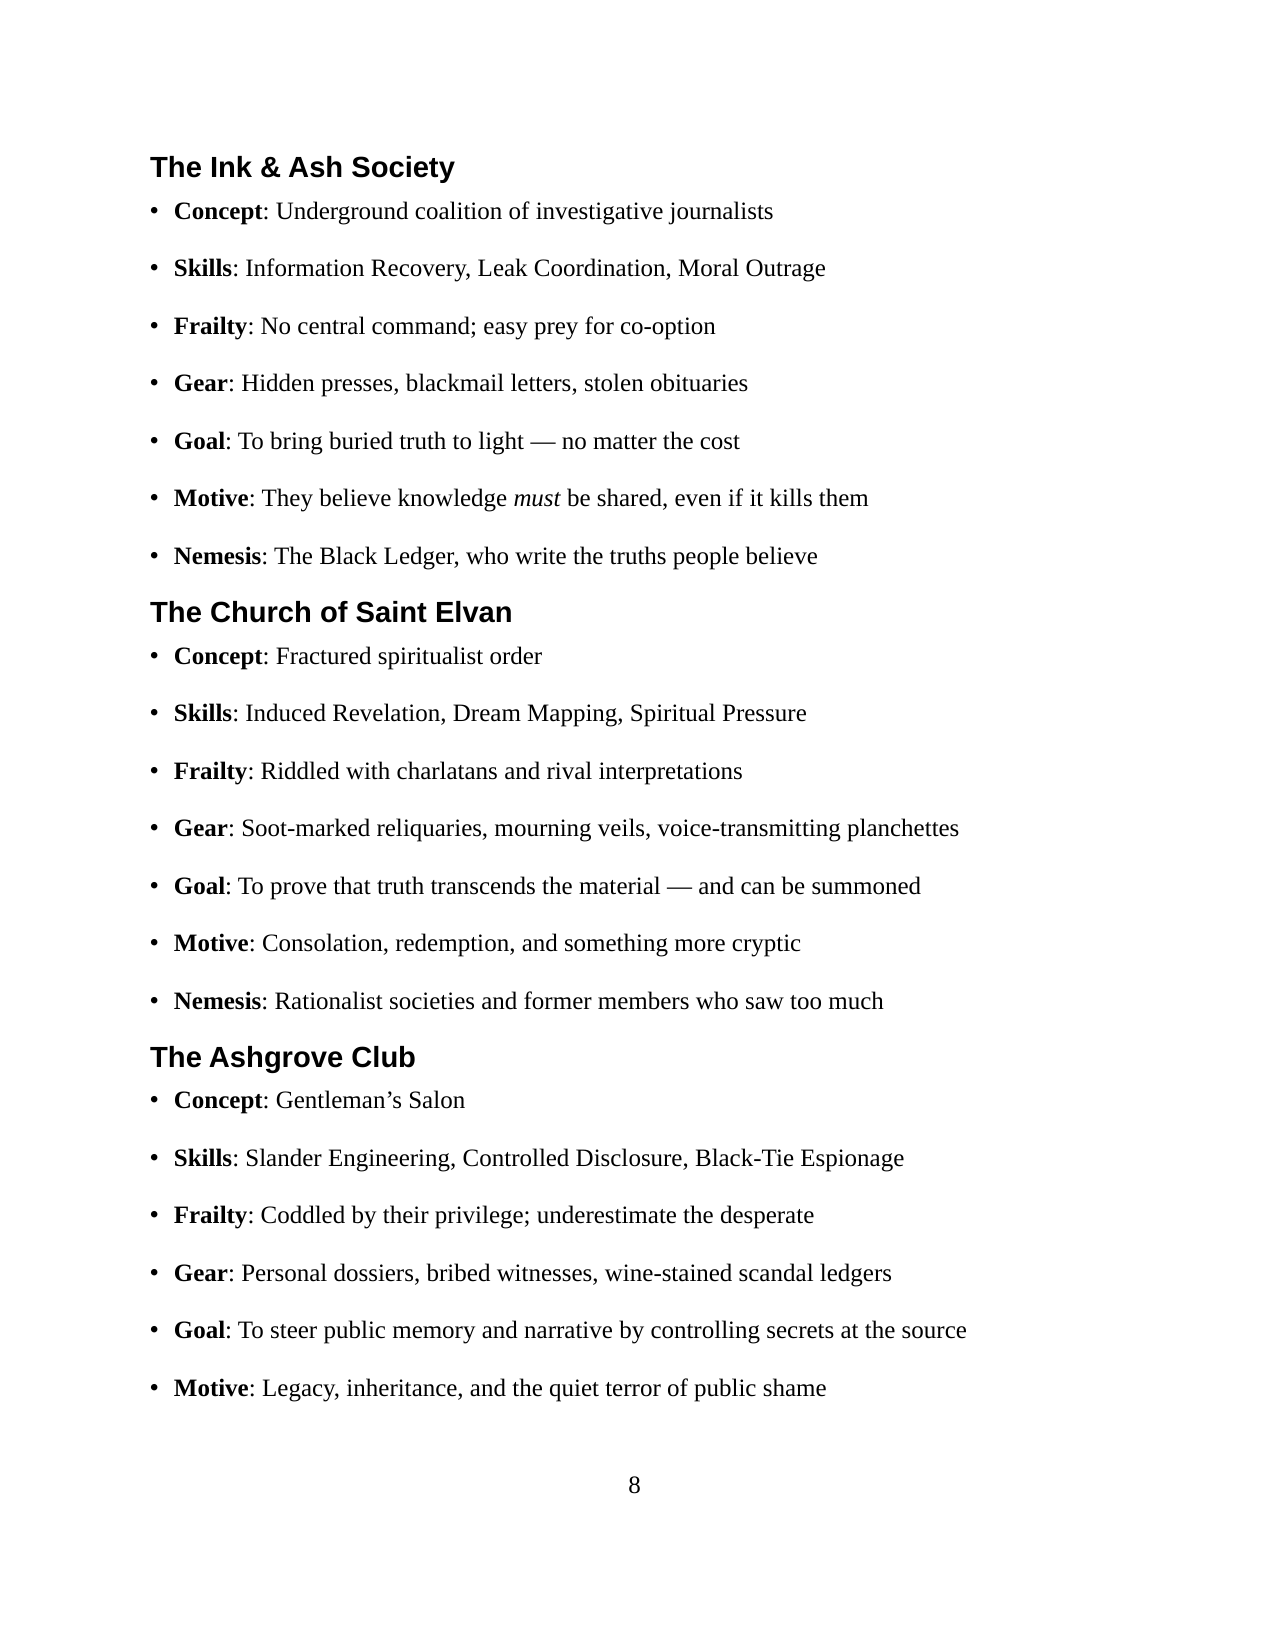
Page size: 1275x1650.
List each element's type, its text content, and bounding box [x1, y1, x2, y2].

list Motive: Consolation, redemption, and something more cryptic [150, 928, 1125, 986]
list Goal: To bring buried truth to light — no matter the cost [150, 426, 1125, 483]
list Frailty: Coddled by their privilege; underestimate the desperate [150, 1201, 1125, 1258]
list Concept: Underground coalition of investigative journalists [150, 196, 1125, 253]
list Motive: Legacy, inheritance, and the quiet terror of public shame [150, 1373, 1125, 1431]
list Skills: Information Recovery, Leak Coordination, Moral Outrage [150, 253, 1125, 311]
subtitle The Ink & Ash Society [150, 150, 1125, 183]
list Gear: Personal dossiers, bribed witnesses, wine-stained scandal ledgers [150, 1258, 1125, 1316]
subtitle The Church of Saint Elvan [150, 595, 1125, 628]
subtitle The Ashgrove Club [150, 1039, 1125, 1073]
list Goal: To prove that truth transcends the material — and can be summoned [150, 871, 1125, 928]
list Gear: Hidden presses, blackmail letters, stolen obituaries [150, 368, 1125, 426]
list Gear: Soot-marked reliquaries, mourning veils, voice-transmitting planchettes [150, 813, 1125, 871]
list Concept: Fractured spiritualist order [150, 641, 1125, 698]
list Motive: They believe knowledge must be shared, even if it kills them [150, 483, 1125, 541]
list Skills: Slander Engineering, Controlled Disclosure, Black-Tie Espionage [150, 1143, 1125, 1201]
list Goal: To steer public memory and narrative by controlling secrets at the source [150, 1316, 1125, 1373]
list Nemesis: Rationalist societies and former members who saw too much [150, 986, 1125, 1014]
list Concept: Gentleman’s Salon [150, 1086, 1125, 1143]
list Frailty: No central command; easy prey for co-option [150, 311, 1125, 368]
list Nemesis: The Black Ledger, who write the truths people believe [150, 541, 1125, 570]
list Frailty: Riddled with charlatans and rival interpretations [150, 756, 1125, 813]
list Skills: Induced Revelation, Dream Mapping, Spiritual Pressure [150, 698, 1125, 756]
